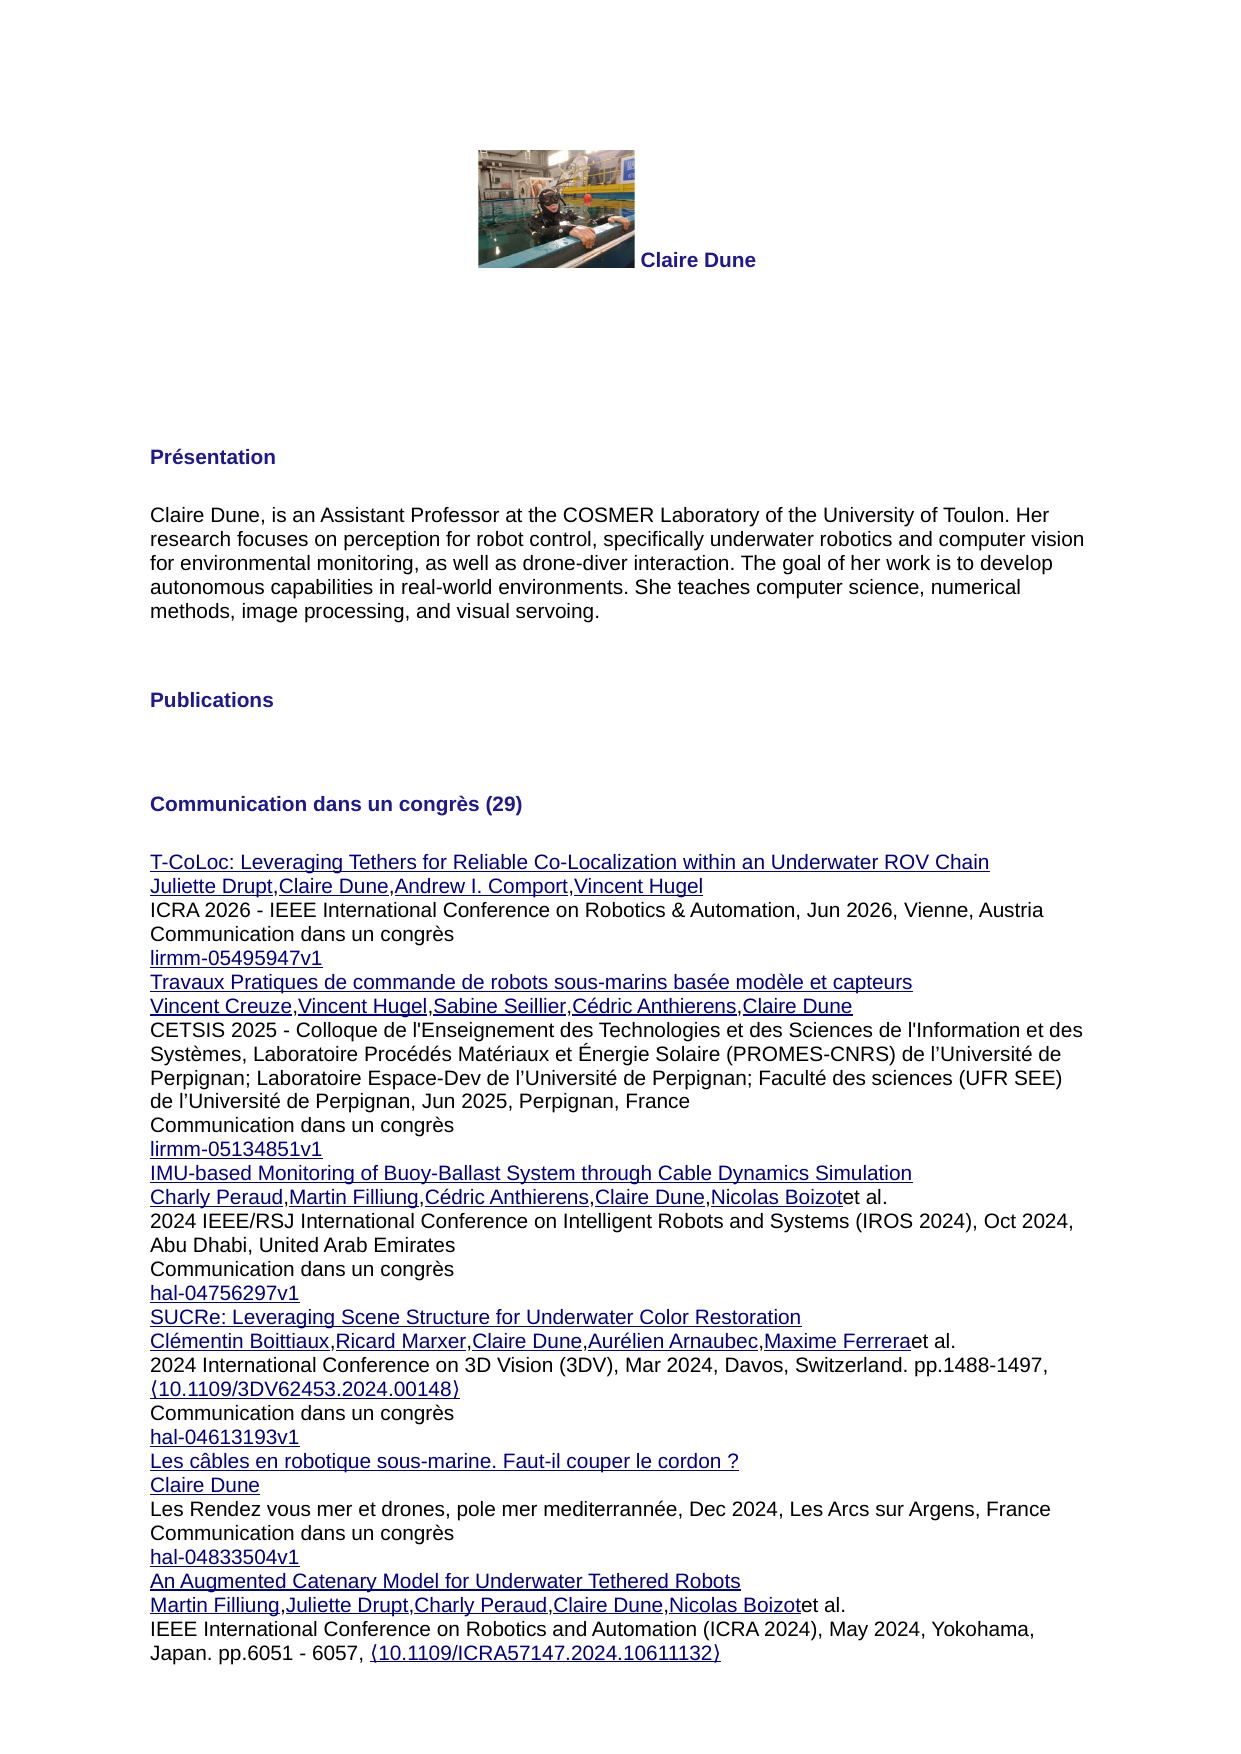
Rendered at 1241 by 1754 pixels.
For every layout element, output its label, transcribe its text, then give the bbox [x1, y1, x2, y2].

subtitle Communication dans un congrès (29) [150, 791, 1090, 815]
table_header T-CoLoc: Leveraging Tethers for Reliable Co-Localization within an Underwater ROV Chain Juliette Drupt,Claire Dune,Andrew I. Comport,Vincent Hugel ICRA 2026 - IEEE International Conference on Robotics & Automation, Jun 2026, Vienne, Austria Communication dans un congrès lirmm-05495947v1 [150, 850, 1090, 969]
picture [478, 150, 635, 268]
subtitle Claire Dune [150, 150, 1090, 272]
subtitle Présentation [150, 444, 1090, 468]
table_cell An Augmented Catenary Model for Underwater Tethered Robots Martin Filliung,Juliette Drupt,Charly Peraud,Claire Dune,Nicolas Boizotet al. IEEE International Conference on Robotics and Automation (ICRA 2024), May 2024, Yokohama, Japan. pp.6051 - 6057, ⟨10.1109/ICRA57147.2024.10611132⟩ [150, 1569, 1090, 1664]
table_cell Travaux Pratiques de commande de robots sous-marins basée modèle et capteurs Vincent Creuze,Vincent Hugel,Sabine Seillier,Cédric Anthierens,Claire Dune CETSIS 2025 - Colloque de l'Enseignement des Technologies et des Sciences de l'Information et des Systèmes, Laboratoire Procédés Matériaux et Énergie Solaire (PROMES-CNRS) de l’Université de Perpignan; Laboratoire Espace-Dev de l’Université de Perpignan; Faculté des sciences (UFR SEE) de l’Université de Perpignan, Jun 2025, Perpignan, France Communication dans un congrès lirmm-05134851v1 [150, 970, 1090, 1161]
subtitle Publications [150, 688, 1090, 712]
text Claire Dune, is an Assistant Professor at the COSMER Laboratory of the University of Toulon. Her research focuses on perception for robot control, specifically underwater robotics and computer vision for environmental monitoring, as well as drone-diver interaction. The goal of her work is to develop autonomous capabilities in real-world environments. She teaches computer science, numerical methods, image processing, and visual servoing. [150, 503, 1090, 623]
table_cell SUCRe: Leveraging Scene Structure for Underwater Color Restoration Clémentin Boittiaux,Ricard Marxer,Claire Dune,Aurélien Arnaubec,Maxime Ferreraet al. 2024 International Conference on 3D Vision (3DV), Mar 2024, Davos, Switzerland. pp.1488-1497, ⟨10.1109/3DV62453.2024.00148⟩ Communication dans un congrès hal-04613193v1 [150, 1305, 1090, 1449]
table_cell IMU-based Monitoring of Buoy-Ballast System through Cable Dynamics Simulation Charly Peraud,Martin Filliung,Cédric Anthierens,Claire Dune,Nicolas Boizotet al. 2024 IEEE/RSJ International Conference on Intelligent Robots and Systems (IROS 2024), Oct 2024, Abu Dhabi, United Arab Emirates Communication dans un congrès hal-04756297v1 [150, 1161, 1090, 1305]
table_cell Les câbles en robotique sous-marine. Faut-il couper le cordon ? Claire Dune Les Rendez vous mer et drones, pole mer mediterrannée, Dec 2024, Les Arcs sur Argens, France Communication dans un congrès hal-04833504v1 [150, 1449, 1090, 1568]
